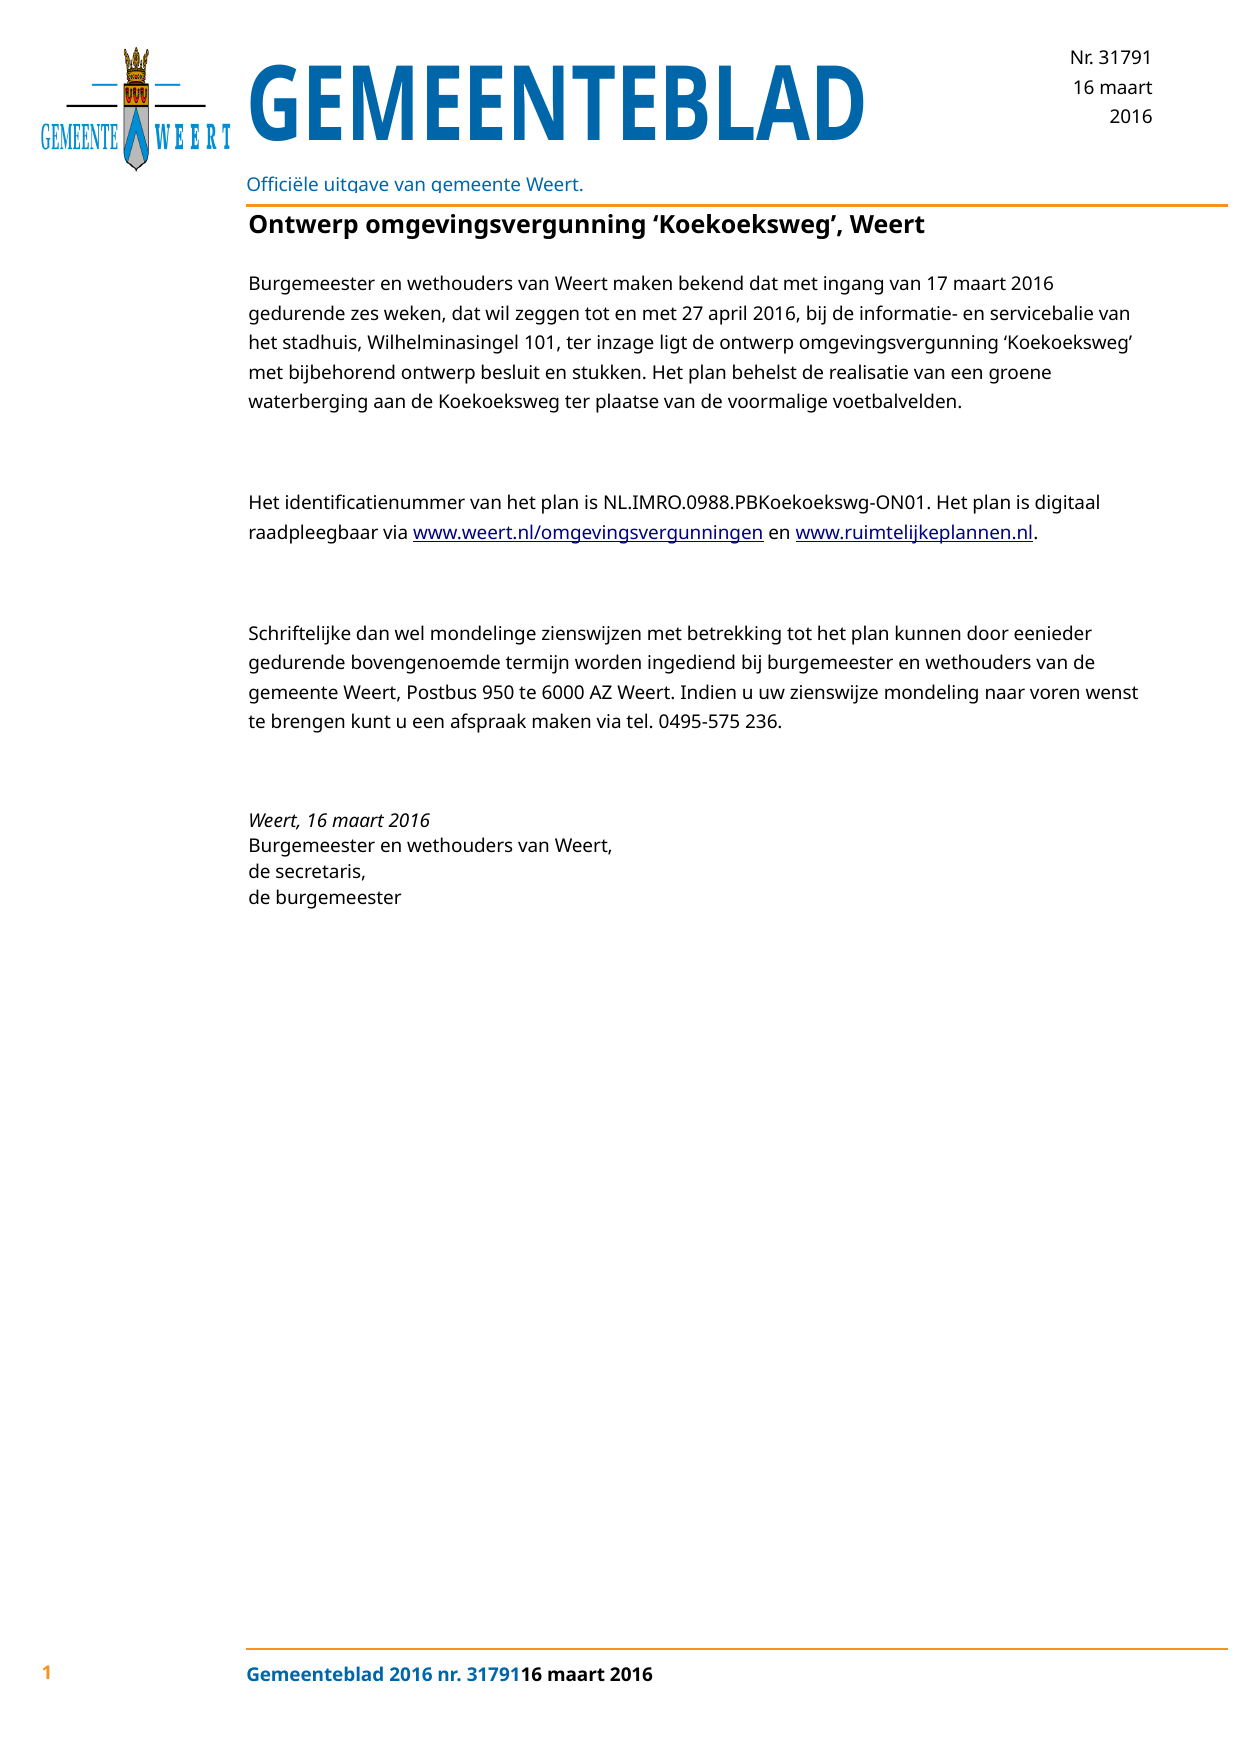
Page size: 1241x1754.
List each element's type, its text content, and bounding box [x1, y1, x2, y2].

text Schriftelijke dan wel mondelinge zienswijzen met betrekking tot het plan kunnen door eenieder gedurende bovengenoemde termijn worden ingediend bij burgemeester en wethouders van de gemeente Weert, Postbus 950 te 6000 AZ Weert. Indien u uw zienswijze mondeling naar voren wenst te brengen kunt u een afspraak maken via tel. 0495-575 236. [248, 620, 1152, 734]
text Burgemeester en wethouders van Weert maken bekend dat met ingang van 17 maart 2016 gedurende zes weken, dat wil zeggen tot en met 27 april 2016, bij de informatie- en servicebalie van het stadhuis, Wilhelminasingel 101, ter inzage ligt de ontwerp omgevingsvergunning ‘Koekoeksweg’ met bijbehorend ontwerp besluit en stukken. Het plan behelst de realisatie van een groene waterberging aan de Koekoeksweg ter plaatse van de voormalige voetbalvelden. [248, 270, 1152, 414]
text de secretaris, [248, 858, 1152, 884]
picture [41, 47, 231, 172]
text Burgemeester en wethouders van Weert, [248, 833, 1152, 858]
text Weert, 16 maart 2016 [248, 807, 1152, 833]
text Ontwerp omgevingsvergunning ‘Koekoeksweg’, Weert [248, 207, 1152, 241]
text de burgemeester [248, 884, 1152, 910]
text Het identificatienummer van het plan is NL.IMRO.0988.PBKoekoekswg-ON01. Het plan is digitaal raadpleegbaar via www.weert.nl/omgevingsvergunningen en www.ruimtelijkeplannen.nl. [248, 489, 1152, 545]
